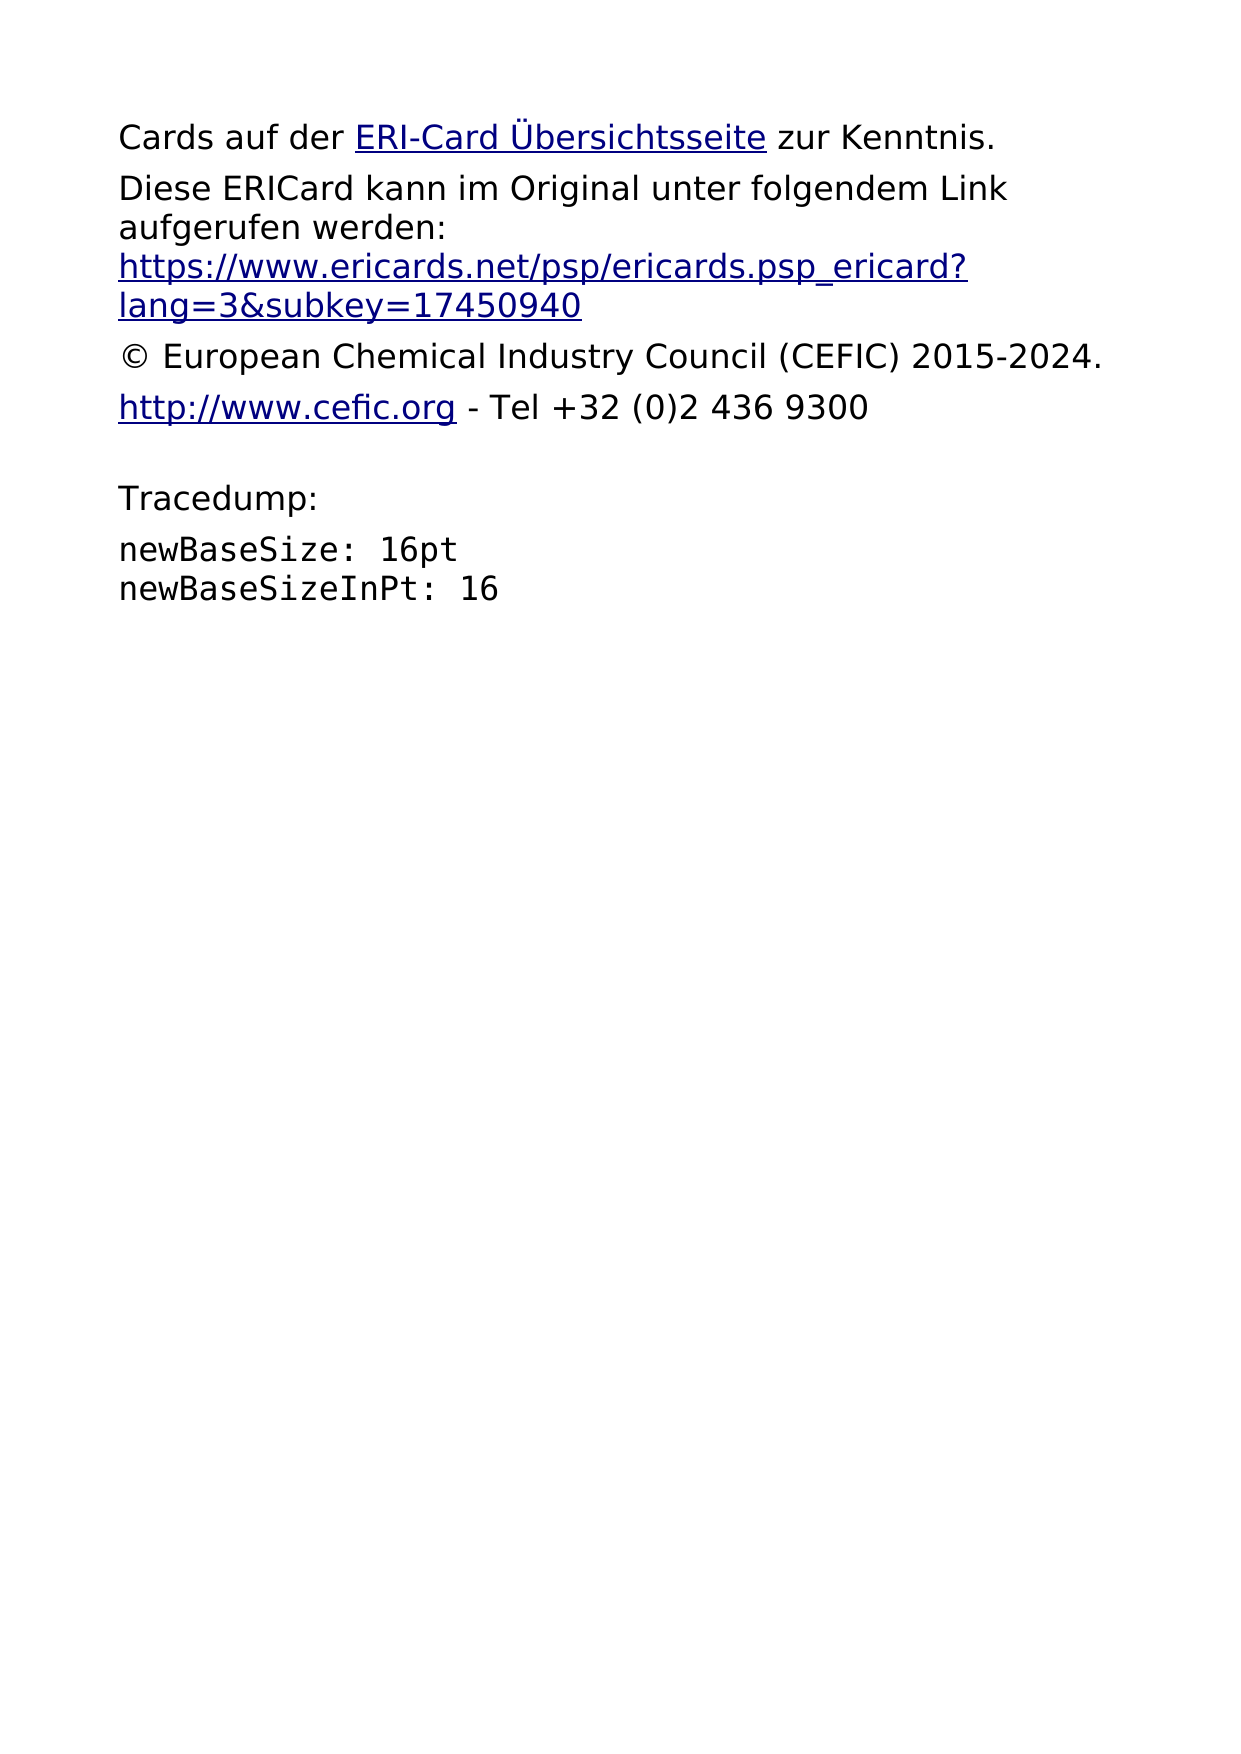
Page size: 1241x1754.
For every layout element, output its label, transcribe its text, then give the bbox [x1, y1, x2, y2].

text Diese ERICard kann im Original unter folgendem Link aufgerufen werden: https://www.ericards.net/psp/ericards.psp_ericard?lang=3&subkey=17450940 [118, 169, 1122, 325]
text newBaseSize: 16pt newBaseSizeInPt: 16 [118, 530, 1122, 608]
text © European Chemical Industry Council (CEFIC) 2015-2024. [118, 337, 1122, 376]
text Tracedump: [118, 440, 1122, 518]
text Cards auf der ERI-Card Übersichtsseite zur Kenntnis. [118, 118, 1122, 157]
text http://www.cefic.org - Tel +32 (0)2 436 9300 [118, 389, 1122, 428]
